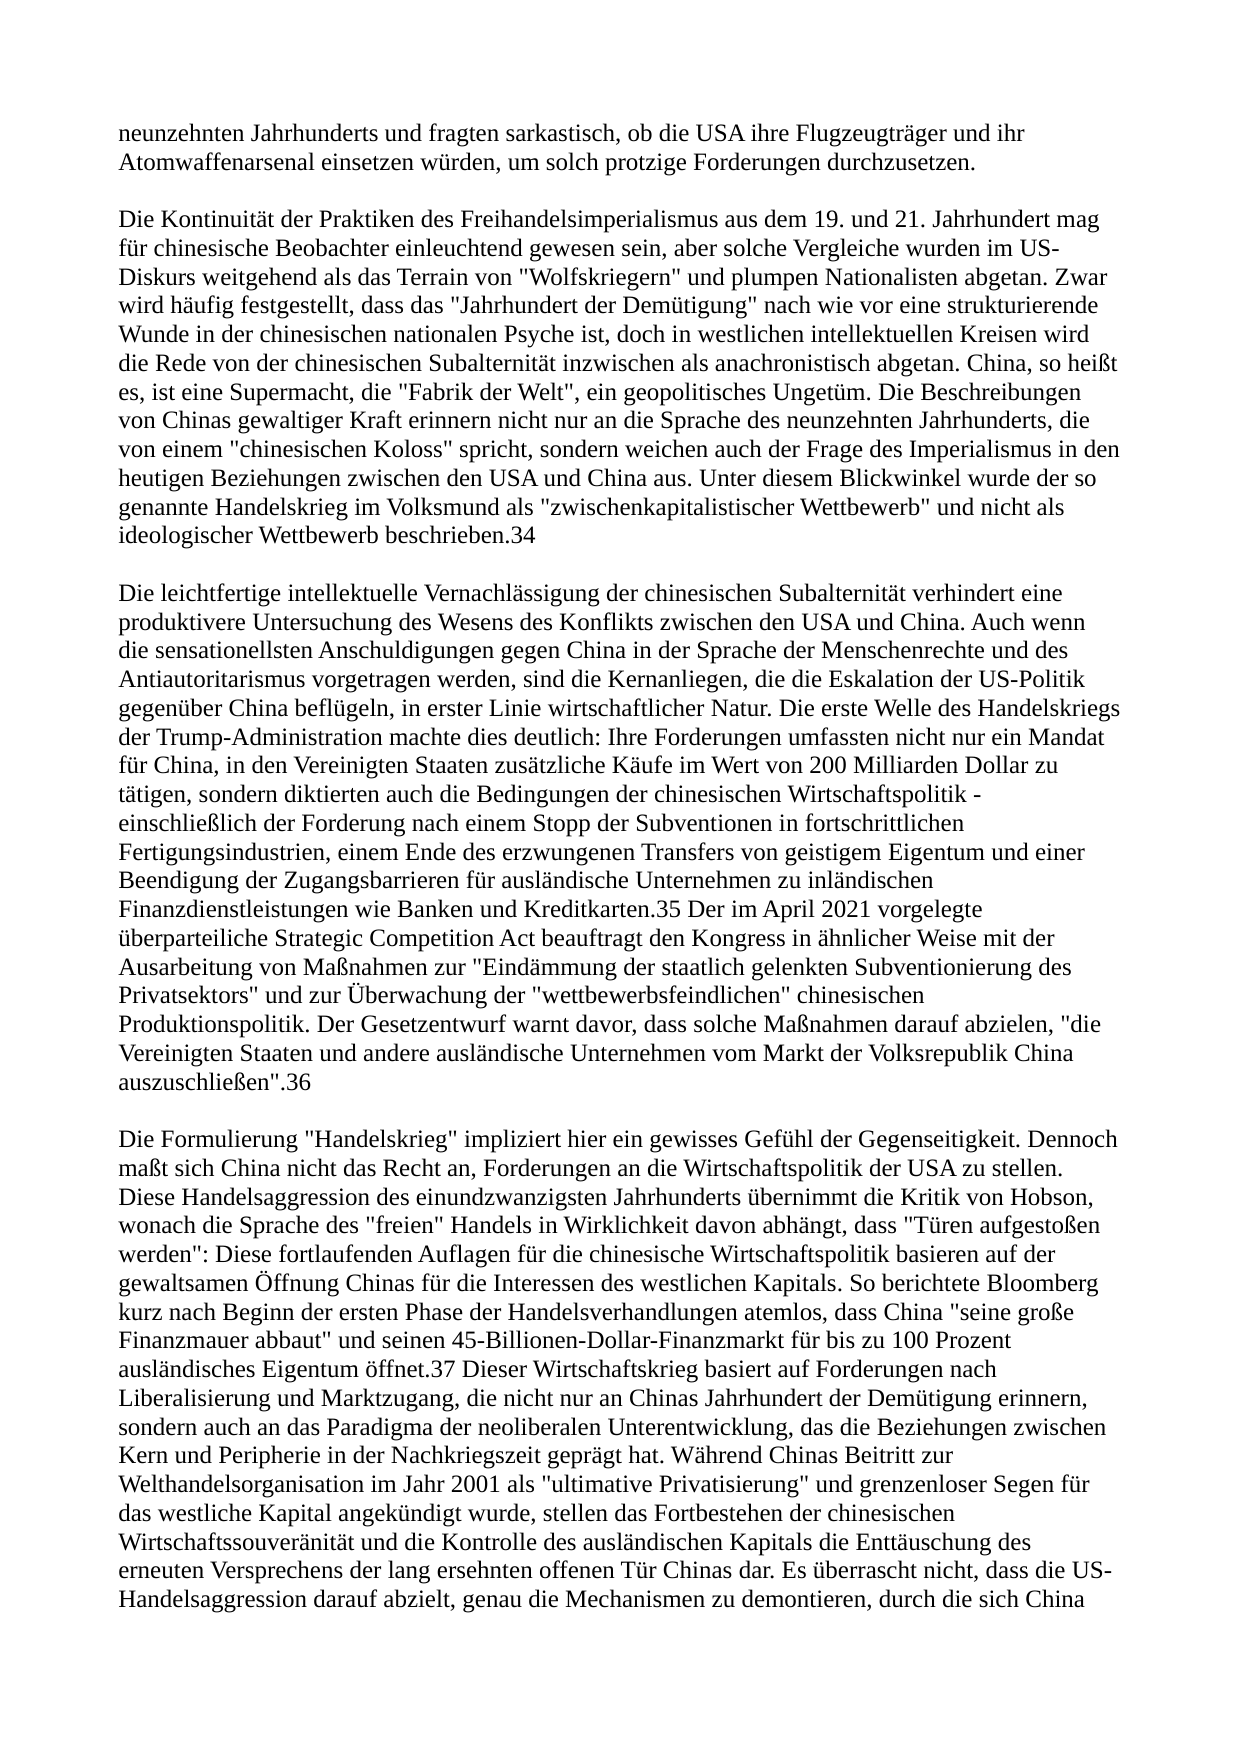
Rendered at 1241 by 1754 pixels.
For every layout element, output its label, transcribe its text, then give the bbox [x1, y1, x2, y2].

text neunzehnten Jahrhunderts und fragten sarkastisch, ob die USA ihre Flugzeugträger und ihr Atomwaffenarsenal einsetzen würden, um solch protzige Forderungen durchzusetzen. [118, 118, 1122, 176]
text Die Formulierung "Handelskrieg" impliziert hier ein gewisses Gefühl der Gegenseitigkeit. Dennoch maßt sich China nicht das Recht an, Forderungen an die Wirtschaftspolitik der USA zu stellen. Diese Handelsaggression des einundzwanzigsten Jahrhunderts übernimmt die Kritik von Hobson, wonach die Sprache des "freien" Handels in Wirklichkeit davon abhängt, dass "Türen aufgestoßen werden": Diese fortlaufenden Auflagen für die chinesische Wirtschaftspolitik basieren auf der gewaltsamen Öffnung Chinas für die Interessen des westlichen Kapitals. So berichtete Bloomberg kurz nach Beginn der ersten Phase der Handelsverhandlungen atemlos, dass China "seine große Finanzmauer abbaut" und seinen 45-Billionen-Dollar-Finanzmarkt für bis zu 100 Prozent ausländisches Eigentum öffnet.37 Dieser Wirtschaftskrieg basiert auf Forderungen nach Liberalisierung und Marktzugang, die nicht nur an Chinas Jahrhundert der Demütigung erinnern, sondern auch an das Paradigma der neoliberalen Unterentwicklung, das die Beziehungen zwischen Kern und Peripherie in der Nachkriegszeit geprägt hat. Während Chinas Beitritt zur Welthandelsorganisation im Jahr 2001 als "ultimative Privatisierung" und grenzenloser Segen für das westliche Kapital angekündigt wurde, stellen das Fortbestehen der chinesischen Wirtschaftssouveränität und die Kontrolle des ausländischen Kapitals die Enttäuschung des erneuten Versprechens der lang ersehnten offenen Tür Chinas dar. Es überrascht nicht, dass die US-Handelsaggression darauf abzielt, genau die Mechanismen zu demontieren, durch die sich China [118, 1124, 1122, 1613]
text Die Kontinuität der Praktiken des Freihandelsimperialismus aus dem 19. und 21. Jahrhundert mag für chinesische Beobachter einleuchtend gewesen sein, aber solche Vergleiche wurden im US-Diskurs weitgehend als das Terrain von "Wolfskriegern" und plumpen Nationalisten abgetan. Zwar wird häufig festgestellt, dass das "Jahrhundert der Demütigung" nach wie vor eine strukturierende Wunde in der chinesischen nationalen Psyche ist, doch in westlichen intellektuellen Kreisen wird die Rede von der chinesischen Subalternität inzwischen als anachronistisch abgetan. China, so heißt es, ist eine Supermacht, die "Fabrik der Welt", ein geopolitisches Ungetüm. Die Beschreibungen von Chinas gewaltiger Kraft erinnern nicht nur an die Sprache des neunzehnten Jahrhunderts, die von einem "chinesischen Koloss" spricht, sondern weichen auch der Frage des Imperialismus in den heutigen Beziehungen zwischen den USA und China aus. Unter diesem Blickwinkel wurde der so genannte Handelskrieg im Volksmund als "zwischenkapitalistischer Wettbewerb" und nicht als ideologischer Wettbewerb beschrieben.34 [118, 204, 1122, 549]
text Die leichtfertige intellektuelle Vernachlässigung der chinesischen Subalternität verhindert eine produktivere Untersuchung des Wesens des Konflikts zwischen den USA und China. Auch wenn die sensationellsten Anschuldigungen gegen China in der Sprache der Menschenrechte und des Antiautoritarismus vorgetragen werden, sind die Kernanliegen, die die Eskalation der US-Politik gegenüber China beflügeln, in erster Linie wirtschaftlicher Natur. Die erste Welle des Handelskriegs der Trump-Administration machte dies deutlich: Ihre Forderungen umfassten nicht nur ein Mandat für China, in den Vereinigten Staaten zusätzliche Käufe im Wert von 200 Milliarden Dollar zu tätigen, sondern diktierten auch die Bedingungen der chinesischen Wirtschaftspolitik - einschließlich der Forderung nach einem Stopp der Subventionen in fortschrittlichen Fertigungsindustrien, einem Ende des erzwungenen Transfers von geistigem Eigentum und einer Beendigung der Zugangsbarrieren für ausländische Unternehmen zu inländischen Finanzdienstleistungen wie Banken und Kreditkarten.35 Der im April 2021 vorgelegte überparteiliche Strategic Competition Act beauftragt den Kongress in ähnlicher Weise mit der Ausarbeitung von Maßnahmen zur "Eindämmung der staatlich gelenkten Subventionierung des Privatsektors" und zur Überwachung der "wettbewerbsfeindlichen" chinesischen Produktionspolitik. Der Gesetzentwurf warnt davor, dass solche Maßnahmen darauf abzielen, "die Vereinigten Staaten und andere ausländische Unternehmen vom Markt der Volksrepublik China auszuschließen".36 [118, 578, 1122, 1096]
